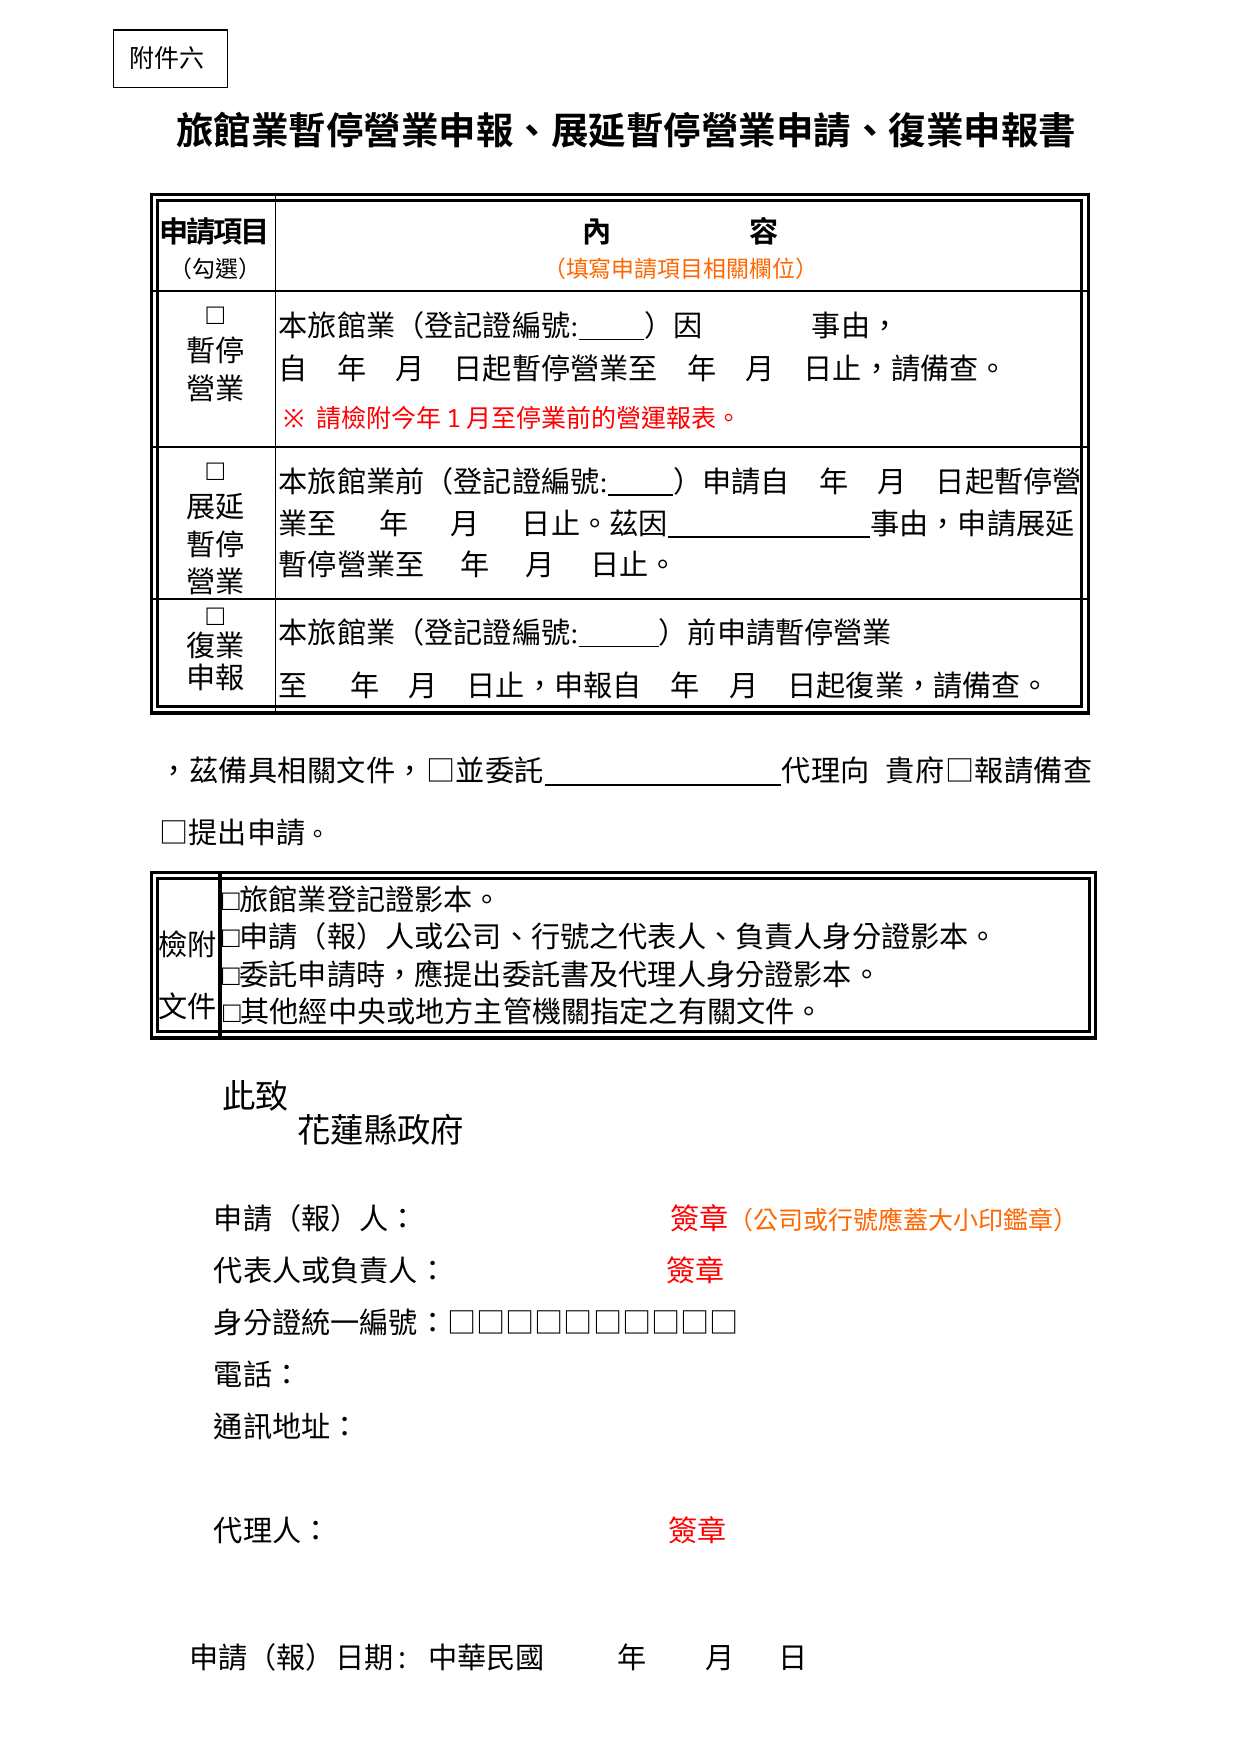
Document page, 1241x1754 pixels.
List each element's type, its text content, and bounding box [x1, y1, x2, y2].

text 身分證統一編號：□□□□□□□□□□ [214, 1292, 1093, 1344]
text 花蓮縣政府 [189, 1114, 1093, 1150]
table_cell 本旅館業前（登記證編號: ）申請自 年 月 日起暫停營業至 年 月 日止。茲因 事由，申請展延暫停營業至 年 月 日止。 [276, 448, 1080, 598]
text [114, 31, 227, 87]
table_cell □ 展延 暫停 營業 [159, 448, 275, 598]
text 附件六 [129, 38, 212, 74]
text 此致 [189, 1052, 1093, 1114]
table_cell □ 復業 申報 [159, 600, 275, 705]
table_cell 本旅館業（登記證編號: ）前申請暫停營業 至 年 月 日止，申報自 年 月 日起復業，請備查。 [276, 600, 1080, 705]
table_cell □ 暫停 營業 [159, 292, 275, 446]
text 電話： [214, 1344, 1093, 1396]
table_header 內 容 （填寫申請項目相關欄位） [276, 196, 1085, 290]
text ，茲備具相關文件，□並委託 代理向 貴府□報請備查□提出申請。 [159, 727, 1093, 852]
text 代表人或負責人： 簽章 [214, 1239, 1093, 1292]
text 通訊地址： [214, 1396, 1093, 1448]
table_header 檢附文件 [155, 874, 218, 1030]
text 旅館業暫停營業申報、展延暫停營業申請、復業申報書 [159, 101, 1093, 155]
table_header 申請項目 （勾選） [155, 196, 275, 290]
text 申請（報）人： 簽章（公司或行號應蓋大小印鑑章） [214, 1187, 1093, 1239]
table_cell 本旅館業（登記證編號: ）因 事由， 自 年 月 日起暫停營業至 年 月 日止，請備查。 請檢附今年1月至停業前的營運報表。 [276, 292, 1080, 446]
text 代理人： 簽章 [214, 1500, 1093, 1552]
table_header □旅館業登記證影本。 □申請（報）人或公司、行號之代表人、負責人身分證影本。 □委託申請時，應提出委託書及代理人身分證影本。 □其他經中央或地方主管機關指定之有關文件。 [222, 874, 1092, 1030]
